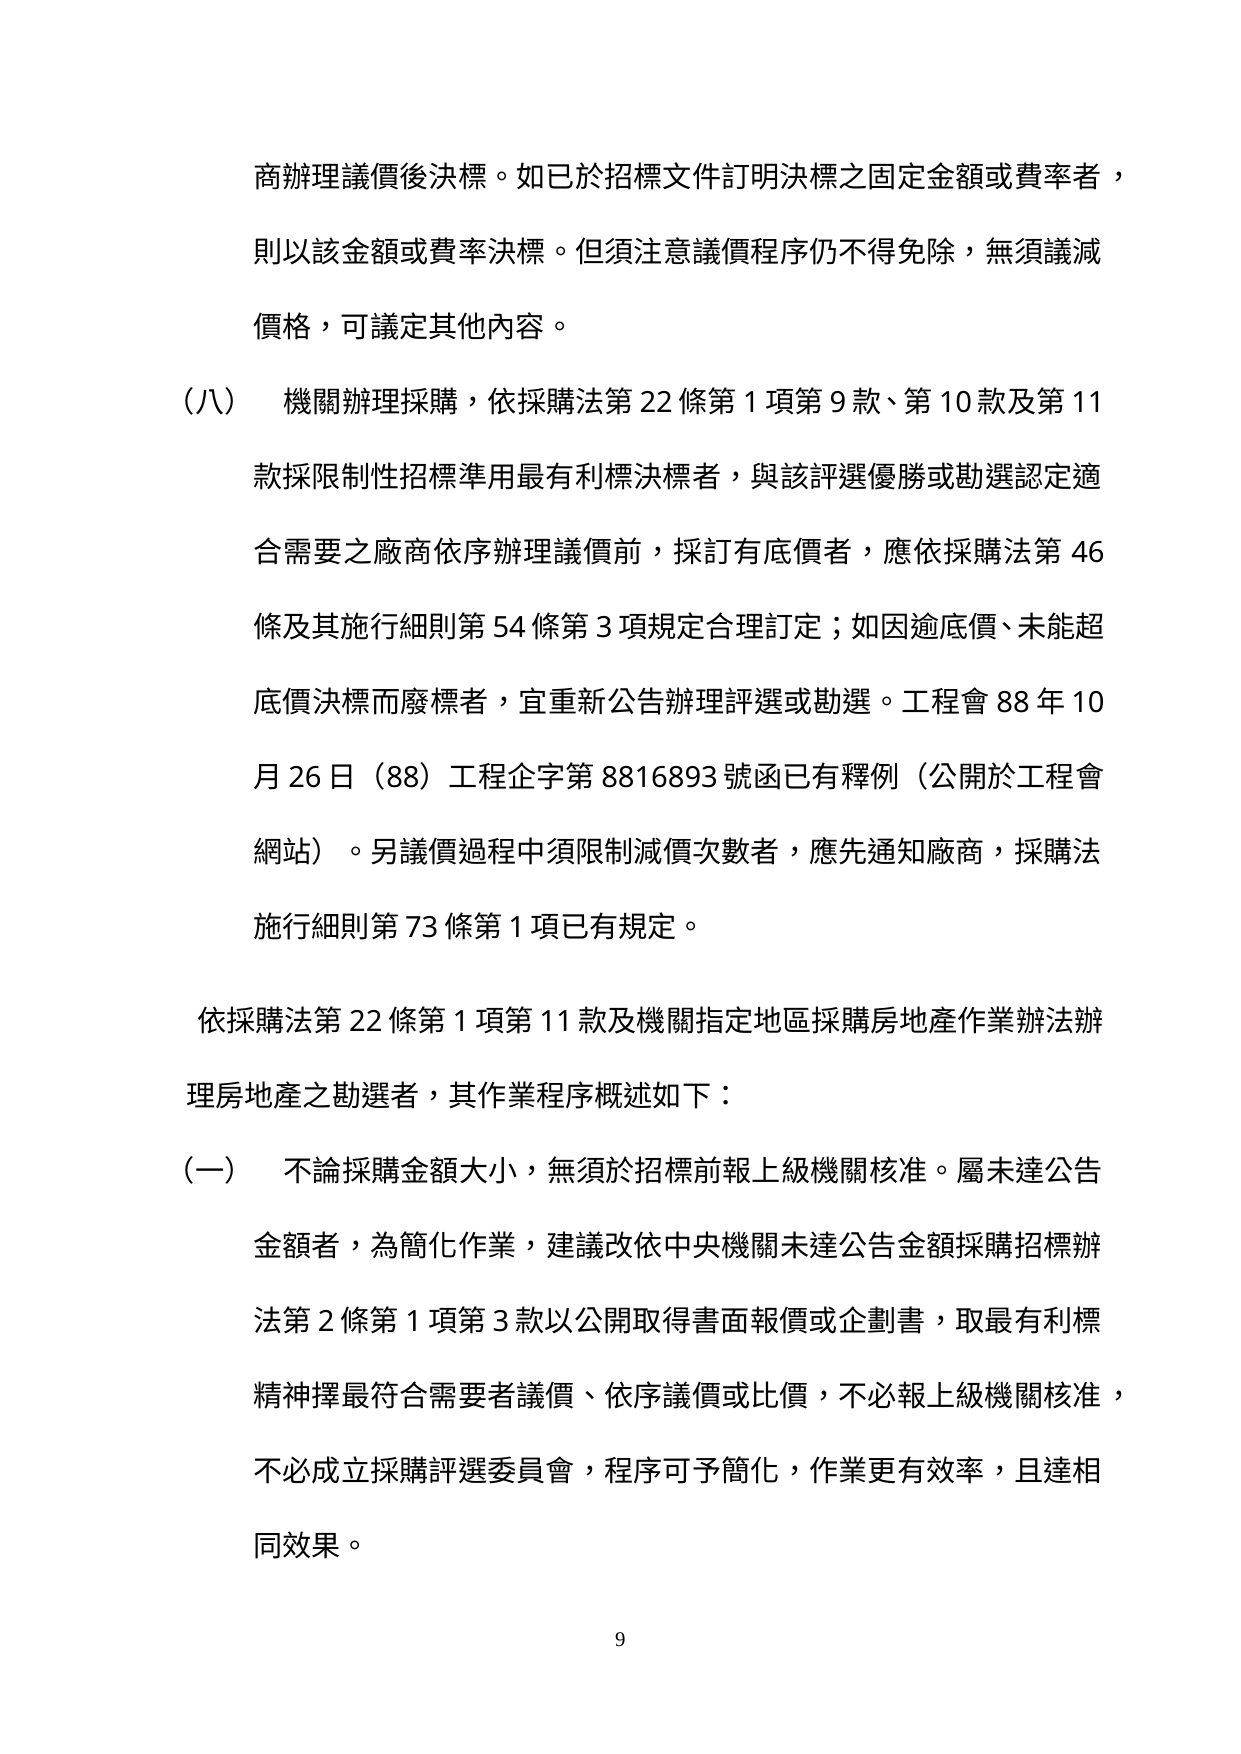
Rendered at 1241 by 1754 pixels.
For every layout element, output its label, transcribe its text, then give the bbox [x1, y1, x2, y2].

list 不論採購金額大小，無須於招標前報上級機關核准。屬未達公告金額者，為簡化作業，建議改依中央機關未達公告金額採購招標辦法第2條第1項第3款以公開取得書面報價或企劃書，取最有利標精神擇最符合需要者議價、依序議價或比價，不必報上級機關核准，不必成立採購評選委員會，程序可予簡化，作業更有效率，且達相同效果。 [166, 1131, 1104, 1581]
list 機關辦理採購，依採購法第22條第1項第9款、第10款及第11款採限制性招標準用最有利標決標者，與該評選優勝或勘選認定適合需要之廠商依序辦理議價前，採訂有底價者，應依採購法第46條及其施行細則第54條第3項規定合理訂定；如因逾底價、未能超底價決標而廢標者，宜重新公告辦理評選或勘選。工程會88年10月26日（88）工程企字第8816893號函已有釋例（公開於工程會網站）。另議價過程中須限制減價次數者，應先通知廠商，採購法施行細則第73條第1項已有規定。 [166, 362, 1104, 962]
text 依採購法第22條第1項第11款及機關指定地區採購房地產作業辦法辦理房地產之勘選者，其作業程序概述如下： [136, 981, 1104, 1131]
list 與優勝廠商辦理議價，或按優勝序位，依序與2家以上之優勝廠商辦理議價後決標。如已於招標文件訂明決標之固定金額或費率者，則以該金額或費率決標。但須注意議價程序仍不得免除，無須議減價格，可議定其他內容。 [166, 137, 1104, 362]
